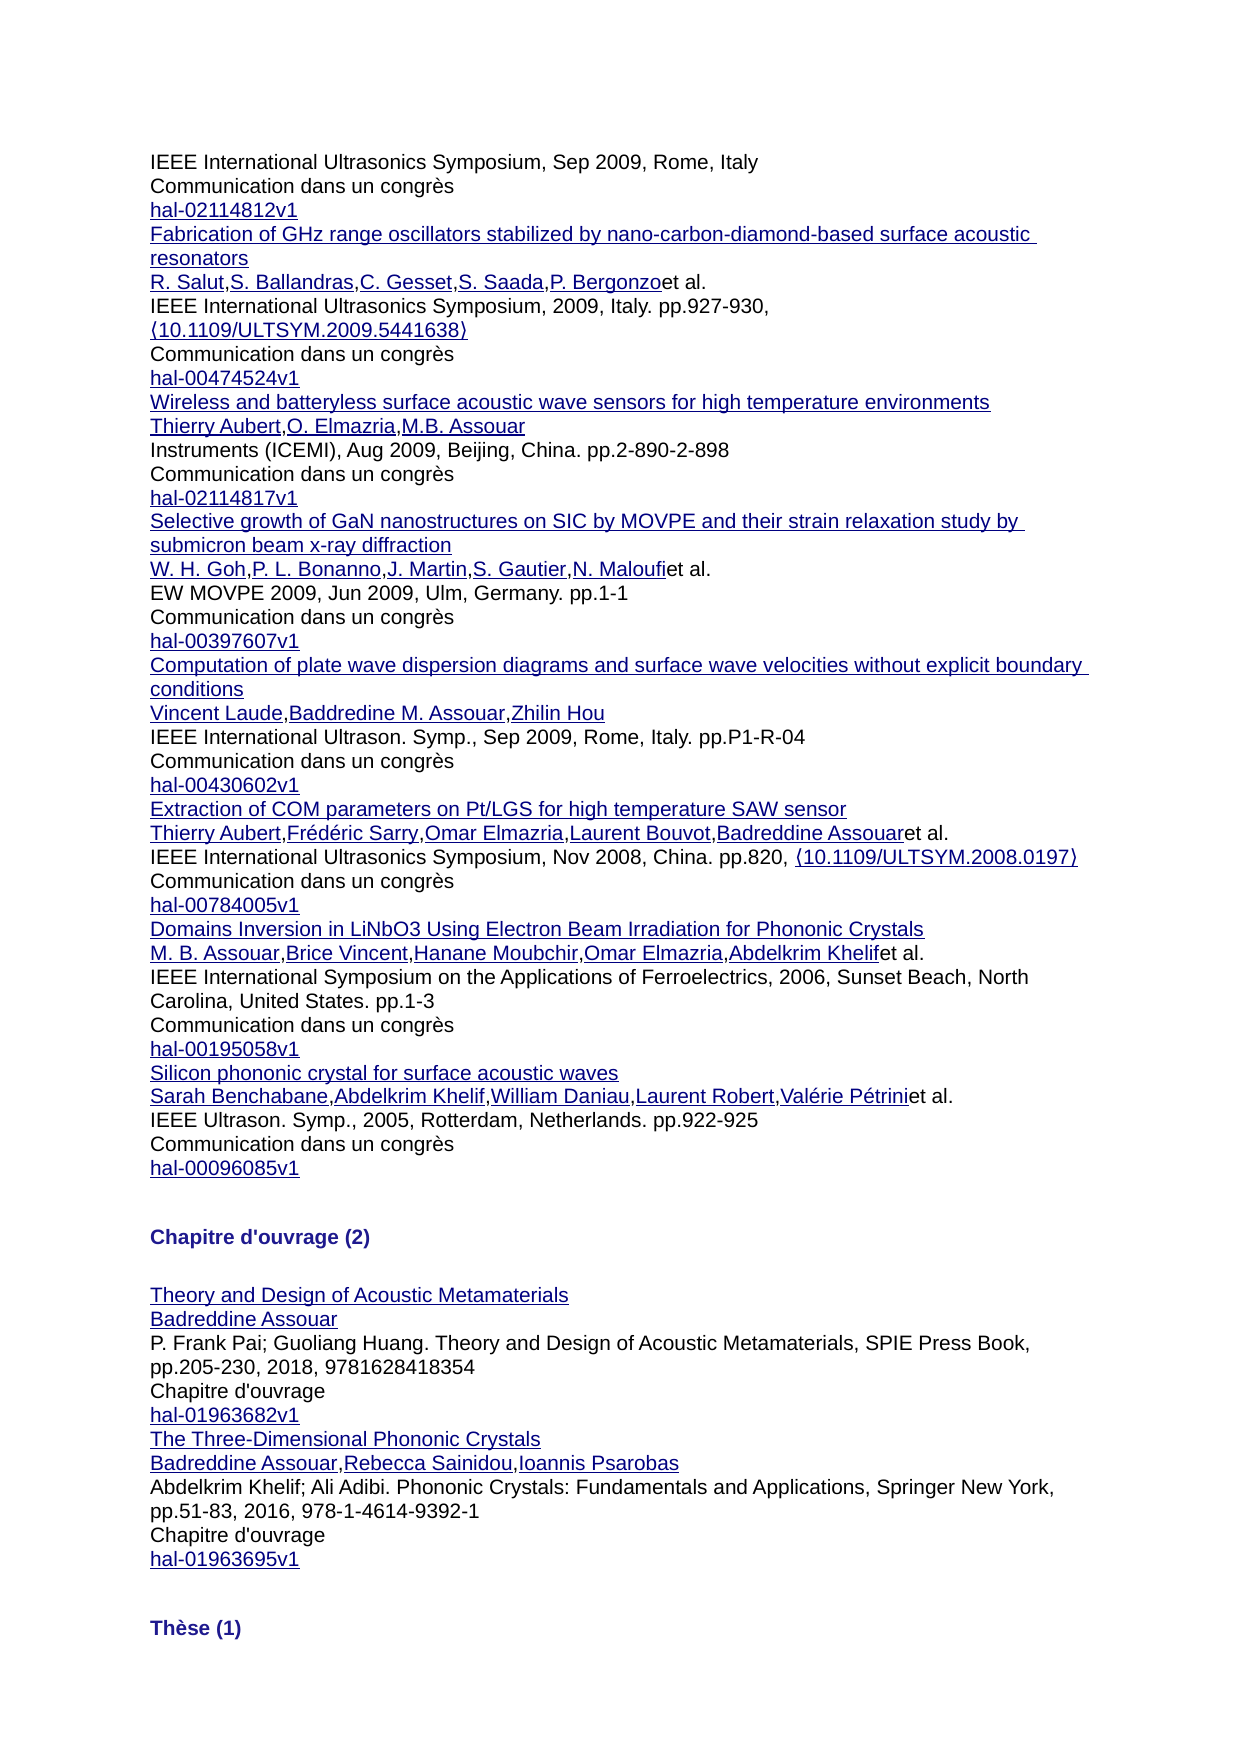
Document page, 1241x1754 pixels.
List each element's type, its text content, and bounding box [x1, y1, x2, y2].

subtitle Chapitre d'ouvrage (2) [150, 1225, 1090, 1249]
table_cell Domains Inversion in LiNbO3 Using Electron Beam Irradiation for Phononic Crystals M. B. Assouar,Brice Vincent,Hanane Moubchir,Omar Elmazria,Abdelkrim Khelifet al. IEEE International Symposium on the Applications of Ferroelectrics, 2006, Sunset Beach, North Carolina, United States. pp.1-3 Communication dans un congrès hal-00195058v1 [150, 917, 1090, 1060]
table_cell Extraction of COM parameters on Pt/LGS for high temperature SAW sensor Thierry Aubert,Frédéric Sarry,Omar Elmazria,Laurent Bouvot,Badreddine Assouaret al. IEEE International Ultrasonics Symposium, Nov 2008, China. pp.820, ⟨10.1109/ULTSYM.2008.0197⟩ Communication dans un congrès hal-00784005v1 [150, 797, 1090, 917]
table_cell Selective growth of GaN nanostructures on SIC by MOVPE and their strain relaxation study by submicron beam x-ray diffraction W. H. Goh,P. L. Bonanno,J. Martin,S. Gautier,N. Maloufiet al. EW MOVPE 2009, Jun 2009, Ulm, Germany. pp.1-1 Communication dans un congrès hal-00397607v1 [150, 509, 1090, 653]
table_cell Computation of plate wave dispersion diagrams and surface wave velocities without explicit boundary conditions Vincent Laude,Baddredine M. Assouar,Zhilin Hou IEEE International Ultrason. Symp., Sep 2009, Rome, Italy. pp.P1-R-04 Communication dans un congrès hal-00430602v1 [150, 653, 1090, 797]
table_header Theory and Design of Acoustic Metamaterials Badreddine Assouar P. Frank Pai; Guoliang Huang. Theory and Design of Acoustic Metamaterials, SPIE Press Book, pp.205-230, 2018, 9781628418354 Chapitre d'ouvrage hal-01963682v1 [150, 1283, 1090, 1427]
table_cell Wireless and batteryless surface acoustic wave sensors for high temperature environments Thierry Aubert,O. Elmazria,M.B. Assouar Instruments (ICEMI), Aug 2009, Beijing, China. pp.2-890-2-898 Communication dans un congrès hal-02114817v1 [150, 390, 1090, 509]
table_cell IEEE International Ultrasonics Symposium, Sep 2009, Rome, Italy Communication dans un congrès hal-02114812v1 [150, 150, 1090, 222]
subtitle Thèse (1) [150, 1616, 1090, 1639]
table_cell Silicon phononic crystal for surface acoustic waves Sarah Benchabane,Abdelkrim Khelif,William Daniau,Laurent Robert,Valérie Pétriniet al. IEEE Ultrason. Symp., 2005, Rotterdam, Netherlands. pp.922-925 Communication dans un congrès hal-00096085v1 [150, 1060, 1090, 1180]
table_cell The Three-Dimensional Phononic Crystals Badreddine Assouar,Rebecca Sainidou,Ioannis Psarobas Abdelkrim Khelif; Ali Adibi. Phononic Crystals: Fundamentals and Applications, Springer New York, pp.51-83, 2016, 978-1-4614-9392-1 Chapitre d'ouvrage hal-01963695v1 [150, 1427, 1090, 1571]
table_cell Fabrication of GHz range oscillators stabilized by nano-carbon-diamond-based surface acoustic resonators R. Salut,S. Ballandras,C. Gesset,S. Saada,P. Bergonzoet al. IEEE International Ultrasonics Symposium, 2009, Italy. pp.927-930, ⟨10.1109/ULTSYM.2009.5441638⟩ Communication dans un congrès hal-00474524v1 [150, 222, 1090, 389]
